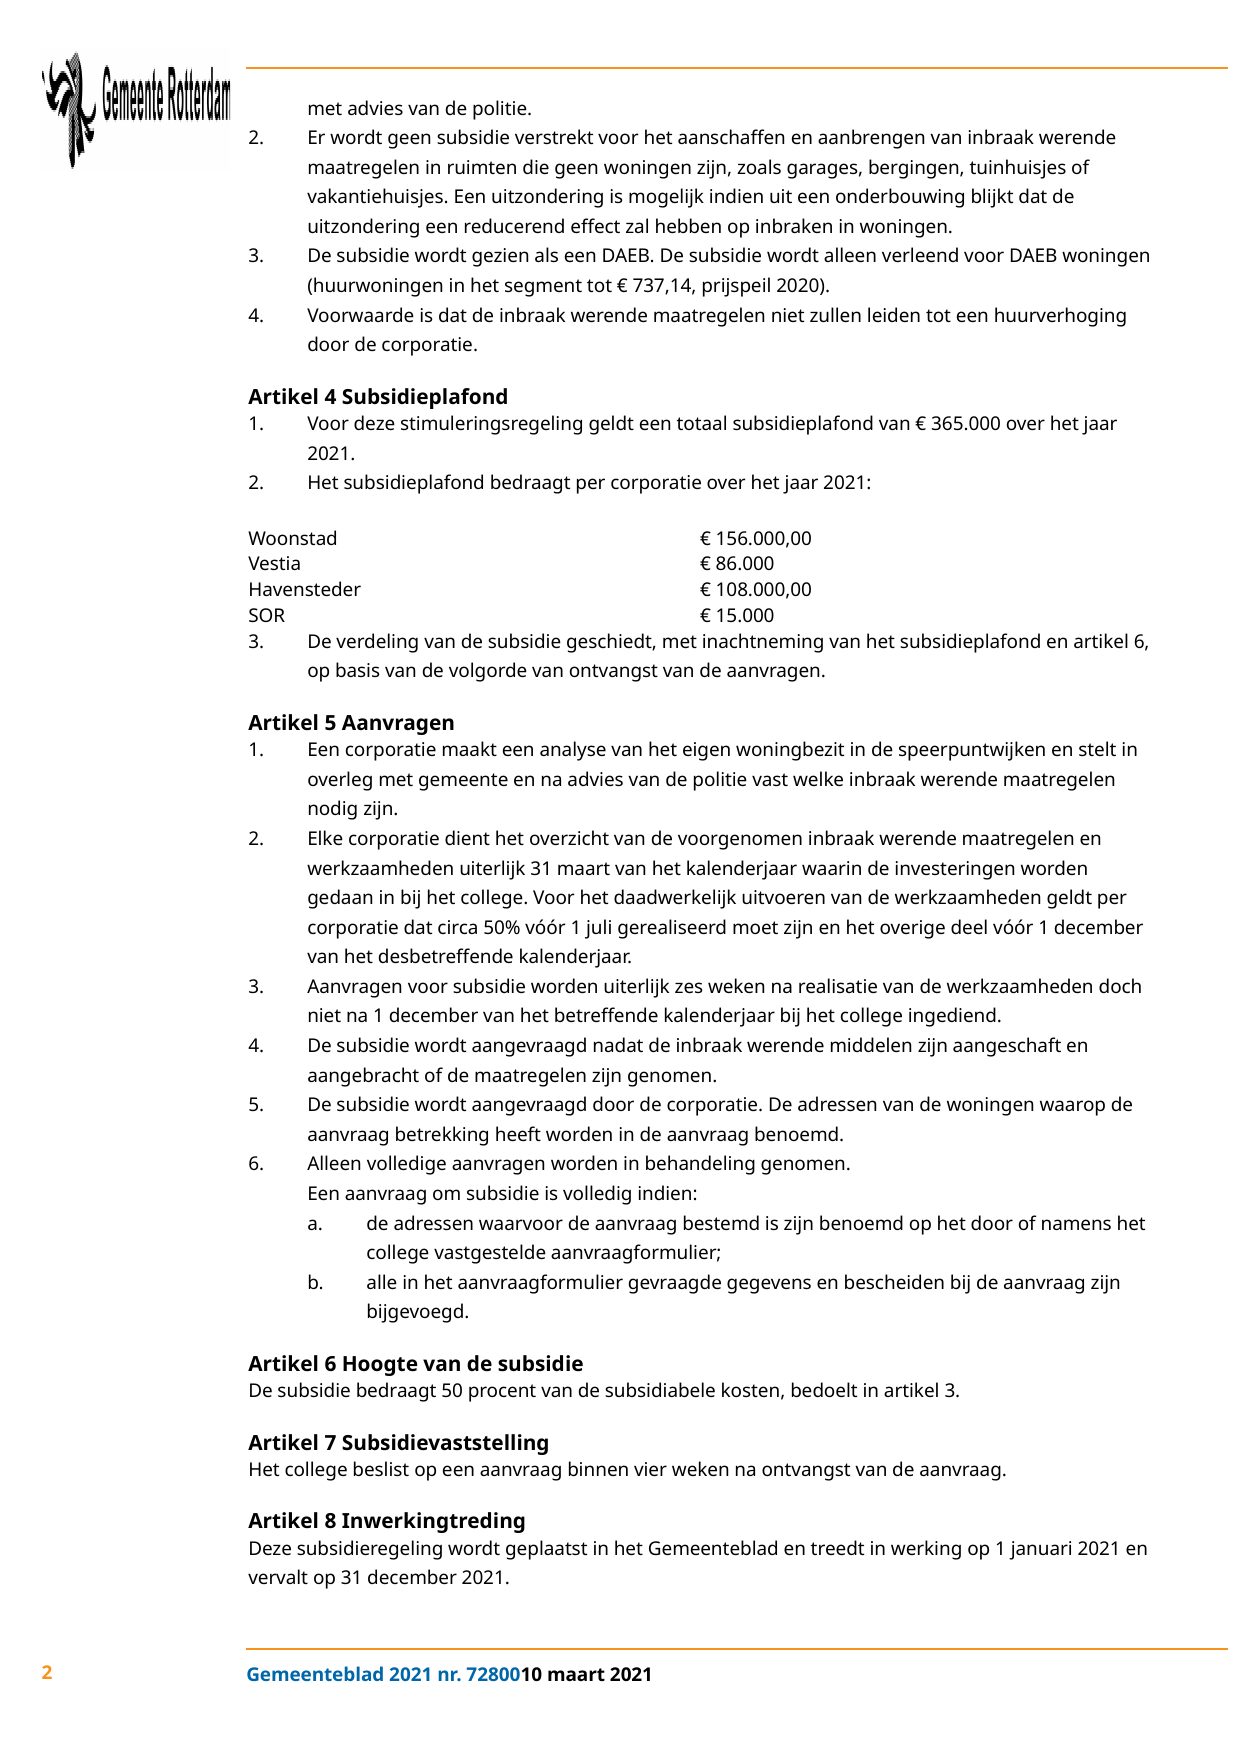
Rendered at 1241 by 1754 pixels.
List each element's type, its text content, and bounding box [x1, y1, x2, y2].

text Het college beslist op een aanvraag binnen vier weken na ontvangst van de aanvraag. [248, 1456, 1152, 1482]
text Artikel 6 Hoogte van de subsidie [248, 1349, 1152, 1377]
list De verdeling van de subsidie geschiedt, met inachtneming van het subsidieplafond en artikel 6, op basis van de volgorde van ontvangst van de aanvragen. [248, 628, 1152, 683]
picture [41, 47, 231, 172]
table_header € 156.000,00 [700, 525, 1152, 551]
table_header Woonstad [248, 525, 700, 551]
text Artikel 8 Inwerkingtreding [248, 1507, 1152, 1535]
list Het subsidieplafond bedraagt per corporatie over het jaar 2021: [248, 469, 1152, 495]
list De subsidie wordt aangevraagd nadat de inbraak werende middelen zijn aangeschaft en aangebracht of de maatregelen zijn genomen. [248, 1032, 1152, 1087]
list Een corporatie maakt een analyse van het eigen woningbezit in de speerpuntwijken en stelt in overleg met gemeente en na advies van de politie vast welke inbraak werende maatregelen nodig zijn. [248, 736, 1152, 821]
table_cell Havensteder [248, 576, 700, 602]
table_cell € 108.000,00 [700, 576, 1152, 602]
list Voorwaarde is dat de inbraak werende maatregelen niet zullen leiden tot een huurverhoging door de corporatie. [248, 302, 1152, 357]
list Een aanvraag om subsidie is volledig indien: [248, 1180, 1152, 1206]
list Er wordt geen subsidie verstrekt voor het aanschaffen en aanbrengen van inbraak werende maatregelen in ruimten die geen woningen zijn, zoals garages, bergingen, tuinhuisjes of vakantiehuisjes. Een uitzondering is mogelijk indien uit een onderbouwing blijkt dat de uitzondering een reducerend effect zal hebben op inbraken in woningen. [248, 124, 1152, 239]
text Artikel 4 Subsidieplafond [248, 382, 1152, 410]
text Deze subsidieregeling wordt geplaatst in het Gemeenteblad en treedt in werking op 1 januari 2021 en vervalt op 31 december 2021. [248, 1535, 1152, 1590]
list alle in het aanvraagformulier gevraagde gegevens en bescheiden bij de aanvraag zijn bijgevoegd. [307, 1269, 1152, 1324]
list met advies van de politie. [248, 95, 1152, 121]
text Artikel 7 Subsidievaststelling [248, 1428, 1152, 1456]
table_cell € 15.000 [700, 602, 1152, 628]
table_cell € 86.000 [700, 551, 1152, 576]
table_cell SOR [248, 602, 700, 628]
list de adressen waarvoor de aanvraag bestemd is zijn benoemd op het door of namens het college vastgestelde aanvraagformulier; [307, 1210, 1152, 1265]
list De subsidie wordt gezien als een DAEB. De subsidie wordt alleen verleend voor DAEB woningen (huurwoningen in het segment tot € 737,14, prijspeil 2020). [248, 243, 1152, 298]
text De subsidie bedraagt 50 procent van de subsidiabele kosten, bedoelt in artikel 3. [248, 1377, 1152, 1403]
list Aanvragen voor subsidie worden uiterlijk zes weken na realisatie van de werkzaamheden doch niet na 1 december van het betreffende kalenderjaar bij het college ingediend. [248, 973, 1152, 1028]
text Artikel 5 Aanvragen [248, 708, 1152, 736]
list Elke corporatie dient het overzicht van de voorgenomen inbraak werende maatregelen en werkzaamheden uiterlijk 31 maart van het kalenderjaar waarin de investeringen worden gedaan in bij het college. Voor het daadwerkelijk uitvoeren van de werkzaamheden geldt per corporatie dat circa 50% vóór 1 juli gerealiseerd moet zijn en het overige deel vóór 1 december van het desbetreffende kalenderjaar. [248, 825, 1152, 969]
list Voor deze stimuleringsregeling geldt een totaal subsidieplafond van € 365.000 over het jaar 2021. [248, 410, 1152, 466]
list De subsidie wordt aangevraagd door de corporatie. De adressen van de woningen waarop de aanvraag betrekking heeft worden in de aanvraag benoemd. [248, 1091, 1152, 1147]
table_cell Vestia [248, 551, 700, 576]
list Alleen volledige aanvragen worden in behandeling genomen. [248, 1151, 1152, 1176]
